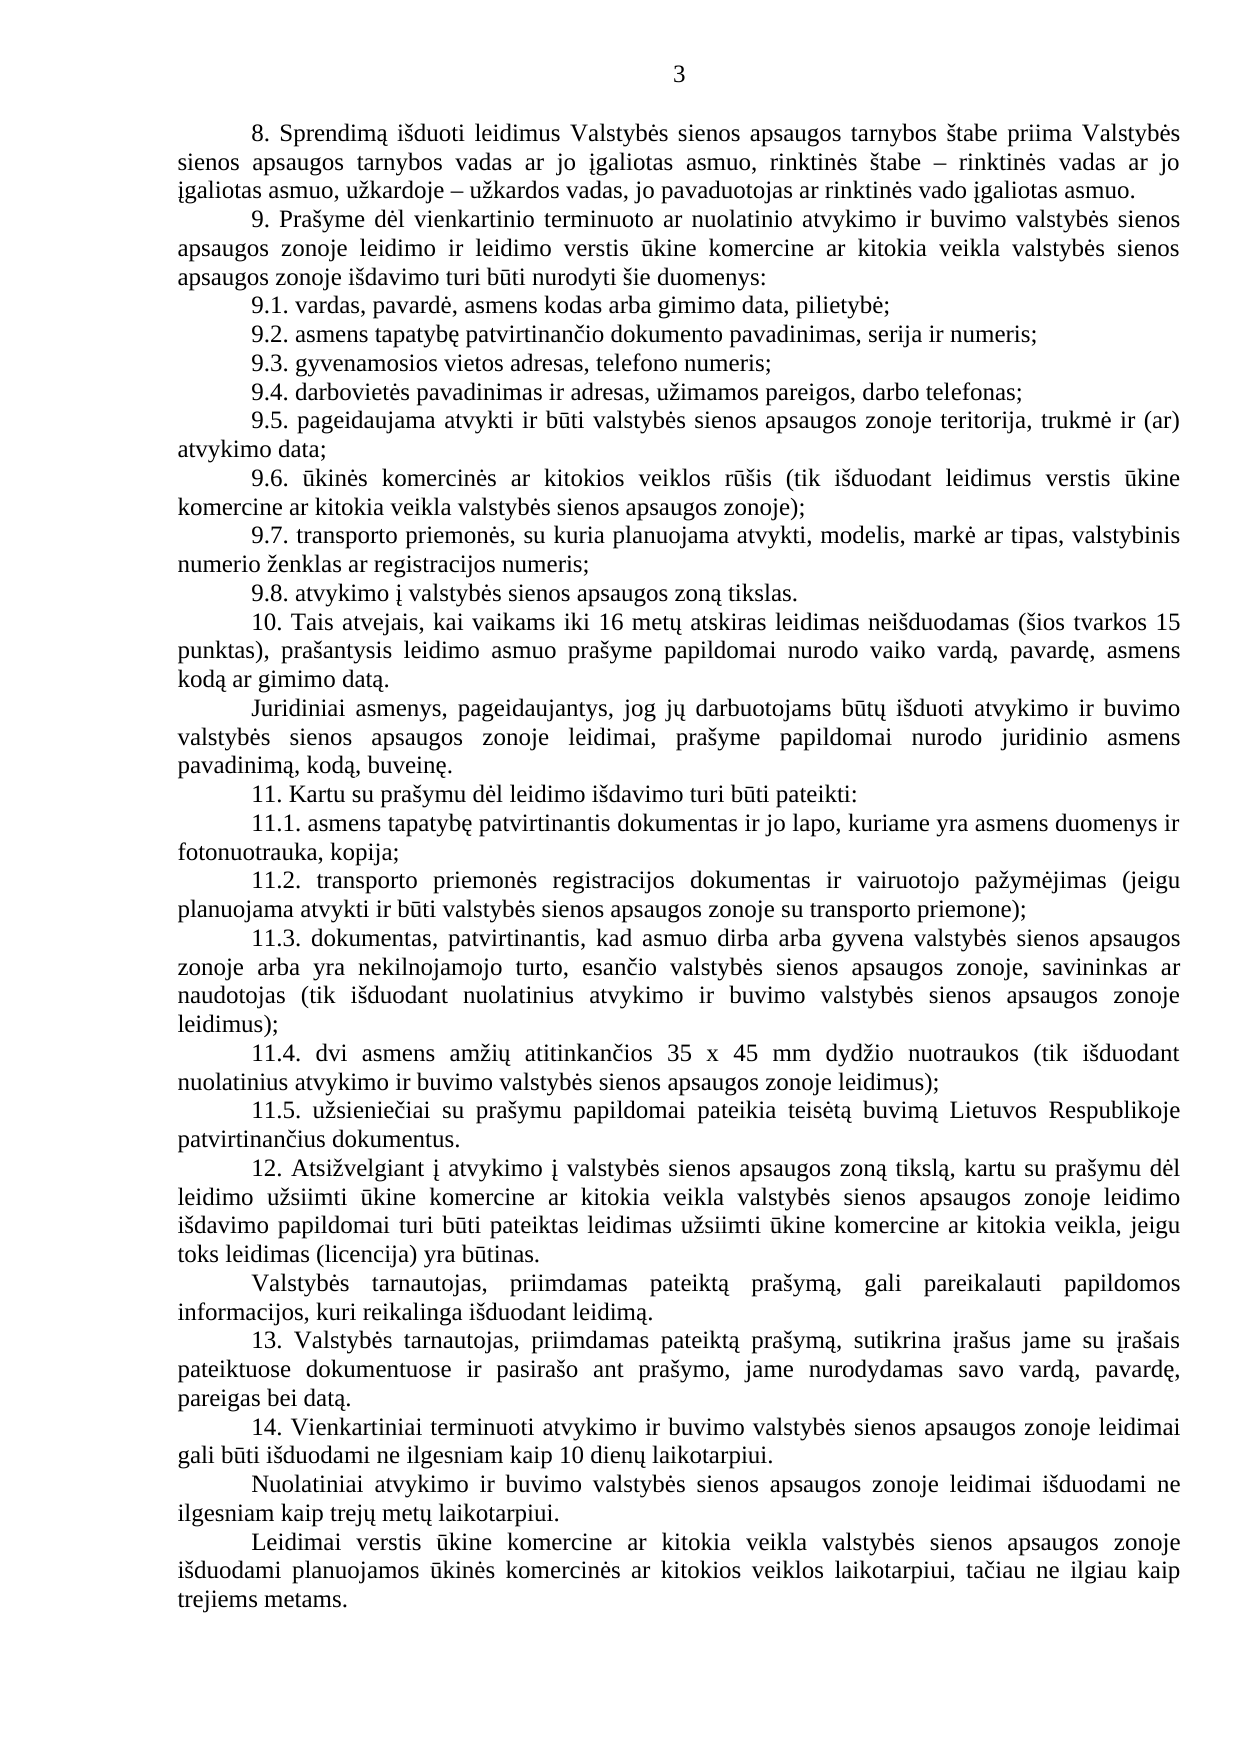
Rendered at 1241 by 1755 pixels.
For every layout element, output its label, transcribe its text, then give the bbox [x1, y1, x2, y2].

text 9.8. atvykimo į valstybės sienos apsaugos zoną tikslas. [177, 578, 1181, 607]
text 9.3. gyvenamosios vietos adresas, telefono numeris; [177, 348, 1181, 377]
text 9.5. pageidaujama atvykti ir būti valstybės sienos apsaugos zonoje teritorija, trukmė ir (ar) atvykimo data; [177, 406, 1181, 463]
text 11.4. dvi asmens amžių atitinkančios 35 x 45 mm dydžio nuotraukos (tik išduodant nuolatinius atvykimo ir buvimo valstybės sienos apsaugos zonoje leidimus); [177, 1038, 1181, 1096]
text 9.4. darbovietės pavadinimas ir adresas, užimamos pareigos, darbo telefonas; [177, 377, 1181, 406]
text 9.6. ūkinės komercinės ar kitokios veiklos rūšis (tik išduodant leidimus verstis ūkine komercine ar kitokia veikla valstybės sienos apsaugos zonoje); [177, 463, 1181, 521]
text 9.2. asmens tapatybę patvirtinančio dokumento pavadinimas, serija ir numeris; [177, 319, 1181, 348]
text 11.1. asmens tapatybę patvirtinantis dokumentas ir jo lapo, kuriame yra asmens duomenys ir fotonuotrauka, kopija; [177, 808, 1181, 866]
text 11.5. užsieniečiai su prašymu papildomai pateikia teisėtą buvimą Lietuvos Respublikoje patvirtinančius dokumentus. [177, 1096, 1181, 1153]
text Leidimai verstis ūkine komercine ar kitokia veikla valstybės sienos apsaugos zonoje išduodami planuojamos ūkinės komercinės ar kitokios veiklos laikotarpiui, tačiau ne ilgiau kaip trejiems metams. [177, 1527, 1181, 1613]
text 8. Sprendimą išduoti leidimus Valstybės sienos apsaugos tarnybos štabe priima Valstybės sienos apsaugos tarnybos vadas ar jo įgaliotas asmuo, rinktinės štabe – rinktinės vadas ar jo įgaliotas asmuo, užkardoje – užkardos vadas, jo pavaduotojas ar rinktinės vado įgaliotas asmuo. [177, 118, 1181, 204]
text 11. Kartu su prašymu dėl leidimo išdavimo turi būti pateikti: [177, 779, 1181, 808]
text 14. Vienkartiniai terminuoti atvykimo ir buvimo valstybės sienos apsaugos zonoje leidimai gali būti išduodami ne ilgesniam kaip 10 dienų laikotarpiui. [177, 1412, 1181, 1469]
text 12. Atsižvelgiant į atvykimo į valstybės sienos apsaugos zoną tikslą, kartu su prašymu dėl leidimo užsiimti ūkine komercine ar kitokia veikla valstybės sienos apsaugos zonoje leidimo išdavimo papildomai turi būti pateiktas leidimas užsiimti ūkine komercine ar kitokia veikla, jeigu toks leidimas (licencija) yra būtinas. [177, 1153, 1181, 1268]
text 9.7. transporto priemonės, su kuria planuojama atvykti, modelis, markė ar tipas, valstybinis numerio ženklas ar registracijos numeris; [177, 521, 1181, 578]
text 9. Prašyme dėl vienkartinio terminuoto ar nuolatinio atvykimo ir buvimo valstybės sienos apsaugos zonoje leidimo ir leidimo verstis ūkine komercine ar kitokia veikla valstybės sienos apsaugos zonoje išdavimo turi būti nurodyti šie duomenys: [177, 204, 1181, 291]
text 10. Tais atvejais, kai vaikams iki 16 metų atskiras leidimas neišduodamas (šios tvarkos 15 punktas), prašantysis leidimo asmuo prašyme papildomai nurodo vaiko vardą, pavardę, asmens kodą ar gimimo datą. [177, 607, 1181, 693]
text Juridiniai asmenys, pageidaujantys, jog jų darbuotojams būtų išduoti atvykimo ir buvimo valstybės sienos apsaugos zonoje leidimai, prašyme papildomai nurodo juridinio asmens pavadinimą, kodą, buveinę. [177, 693, 1181, 779]
text Nuolatiniai atvykimo ir buvimo valstybės sienos apsaugos zonoje leidimai išduodami ne ilgesniam kaip trejų metų laikotarpiui. [177, 1469, 1181, 1527]
text 11.2. transporto priemonės registracijos dokumentas ir vairuotojo pažymėjimas (jeigu planuojama atvykti ir būti valstybės sienos apsaugos zonoje su transporto priemone); [177, 866, 1181, 923]
text 11.3. dokumentas, patvirtinantis, kad asmuo dirba arba gyvena valstybės sienos apsaugos zonoje arba yra nekilnojamojo turto, esančio valstybės sienos apsaugos zonoje, savininkas ar naudotojas (tik išduodant nuolatinius atvykimo ir buvimo valstybės sienos apsaugos zonoje leidimus); [177, 923, 1181, 1038]
text Valstybės tarnautojas, priimdamas pateiktą prašymą, gali pareikalauti papildomos informacijos, kuri reikalinga išduodant leidimą. [177, 1268, 1181, 1326]
text 9.1. vardas, pavardė, asmens kodas arba gimimo data, pilietybė; [177, 291, 1181, 319]
text 13. Valstybės tarnautojas, priimdamas pateiktą prašymą, sutikrina įrašus jame su įrašais pateiktuose dokumentuose ir pasirašo ant prašymo, jame nurodydamas savo vardą, pavardę, pareigas bei datą. [177, 1326, 1181, 1412]
